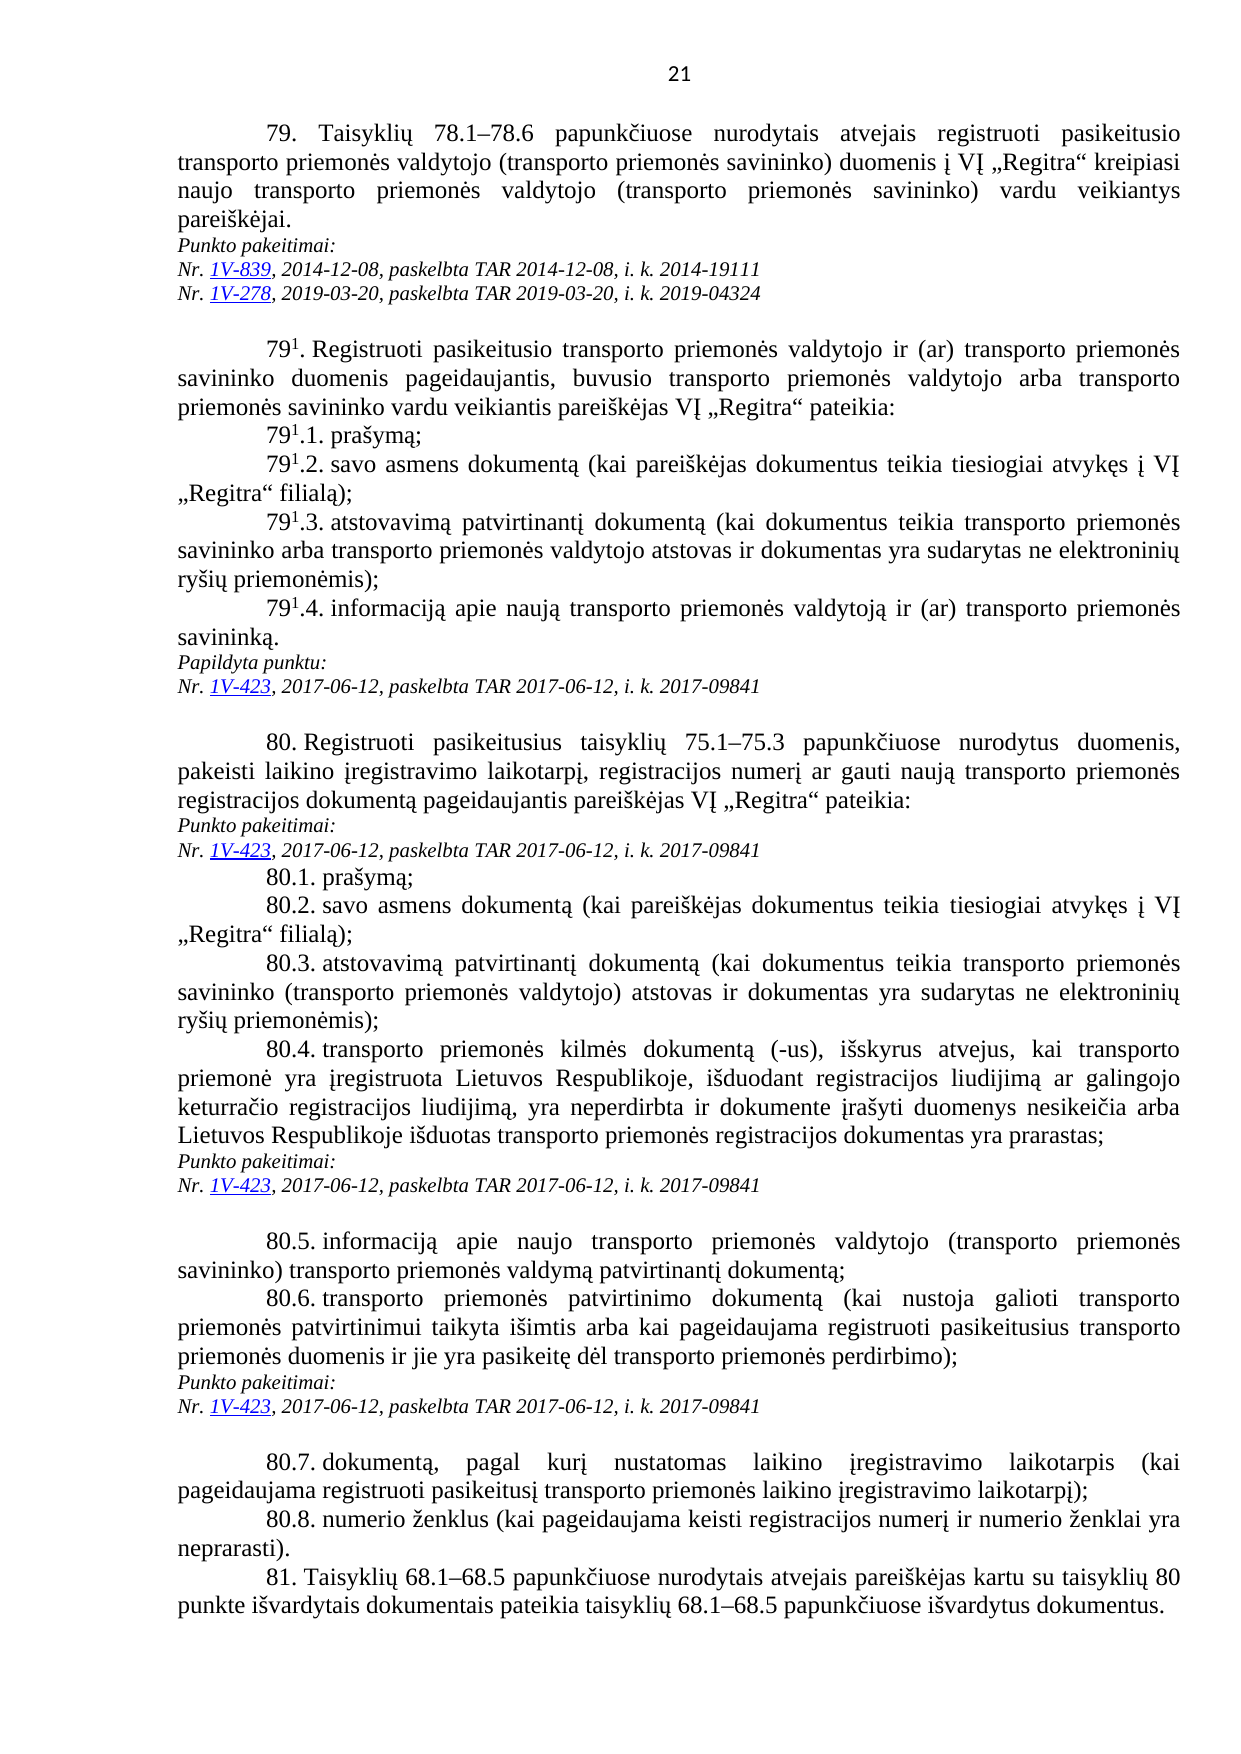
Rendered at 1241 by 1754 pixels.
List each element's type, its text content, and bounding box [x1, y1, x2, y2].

text Papildyta punktu: [177, 650, 1181, 674]
text 80.1. prašymą; [177, 862, 1181, 890]
text Nr. 1V-423, 2017-06-12, paskelbta TAR 2017-06-12, i. k. 2017-09841 [177, 1173, 1181, 1197]
text Punkto pakeitimai: [177, 233, 1181, 257]
text Nr. 1V-423, 2017-06-12, paskelbta TAR 2017-06-12, i. k. 2017-09841 [177, 1394, 1181, 1418]
text 80.2. savo asmens dokumentą (kai pareiškėjas dokumentus teikia tiesiogiai atvykęs į VĮ „Regitra“ filialą); [177, 890, 1181, 948]
text 80.6. transporto priemonės patvirtinimo dokumentą (kai nustoja galioti transporto priemonės patvirtinimui taikyta išimtis arba kai pageidaujama registruoti pasikeitusius transporto priemonės duomenis ir jie yra pasikeitę dėl transporto priemonės perdirbimo); [177, 1283, 1181, 1370]
text Nr. 1V-423, 2017-06-12, paskelbta TAR 2017-06-12, i. k. 2017-09841 [177, 837, 1181, 862]
text 81. Taisyklių 68.1–68.5 papunkčiuose nurodytais atvejais pareiškėjas kartu su taisyklių 80 punkte išvardytais dokumentais pateikia taisyklių 68.1–68.5 papunkčiuose išvardytus dokumentus. [177, 1562, 1181, 1619]
text 80.4. transporto priemonės kilmės dokumentą (-us), išskyrus atvejus, kai transporto priemonė yra įregistruota Lietuvos Respublikoje, išduodant registracijos liudijimą ar galingojo keturračio registracijos liudijimą, yra neperdirbta ir dokumente įrašyti duomenys nesikeičia arba Lietuvos Respublikoje išduotas transporto priemonės registracijos dokumentas yra prarastas; [177, 1034, 1181, 1149]
text Punkto pakeitimai: [177, 1149, 1181, 1173]
text 80.3. atstovavimą patvirtinantį dokumentą (kai dokumentus teikia transporto priemonės savininko (transporto priemonės valdytojo) atstovas ir dokumentas yra sudarytas ne elektroninių ryšių priemonėmis); [177, 948, 1181, 1034]
text Nr. 1V-278, 2019-03-20, paskelbta TAR 2019-03-20, i. k. 2019-04324 [177, 281, 1181, 305]
text Nr. 1V-839, 2014-12-08, paskelbta TAR 2014-12-08, i. k. 2014-19111 [177, 257, 1181, 281]
text 791.4. informaciją apie naują transporto priemonės valdytoją ir (ar) transporto priemonės savininką. [177, 593, 1181, 650]
text Punkto pakeitimai: [177, 1370, 1181, 1394]
text 791.3. atstovavimą patvirtinantį dokumentą (kai dokumentus teikia transporto priemonės savininko arba transporto priemonės valdytojo atstovas ir dokumentas yra sudarytas ne elektroninių ryšių priemonėmis); [177, 507, 1181, 593]
text 791. Registruoti pasikeitusio transporto priemonės valdytojo ir (ar) transporto priemonės savininko duomenis pageidaujantis, buvusio transporto priemonės valdytojo arba transporto priemonės savininko vardu veikiantis pareiškėjas VĮ „Regitra“ pateikia: [177, 334, 1181, 420]
text 80.7. dokumentą, pagal kurį nustatomas laikino įregistravimo laikotarpis (kai pageidaujama registruoti pasikeitusį transporto priemonės laikino įregistravimo laikotarpį); [177, 1447, 1181, 1504]
text 79. Taisyklių 78.1–78.6 papunkčiuose nurodytais atvejais registruoti pasikeitusio transporto priemonės valdytojo (transporto priemonės savininko) duomenis į VĮ „Regitra“ kreipiasi naujo transporto priemonės valdytojo (transporto priemonės savininko) vardu veikiantys pareiškėjai. [177, 118, 1181, 233]
text Nr. 1V-423, 2017-06-12, paskelbta TAR 2017-06-12, i. k. 2017-09841 [177, 674, 1181, 698]
text 791.1. prašymą; [177, 420, 1181, 449]
text 80. Registruoti pasikeitusius taisyklių 75.1–75.3 papunkčiuose nurodytus duomenis, pakeisti laikino įregistravimo laikotarpį, registracijos numerį ar gauti naują transporto priemonės registracijos dokumentą pageidaujantis pareiškėjas VĮ „Regitra“ pateikia: [177, 727, 1181, 813]
text Punkto pakeitimai: [177, 813, 1181, 837]
text 80.8. numerio ženklus (kai pageidaujama keisti registracijos numerį ir numerio ženklai yra neprarasti). [177, 1504, 1181, 1562]
text 80.5. informaciją apie naujo transporto priemonės valdytojo (transporto priemonės savininko) transporto priemonės valdymą patvirtinantį dokumentą; [177, 1226, 1181, 1283]
text 791.2. savo asmens dokumentą (kai pareiškėjas dokumentus teikia tiesiogiai atvykęs į VĮ „Regitra“ filialą); [177, 449, 1181, 507]
